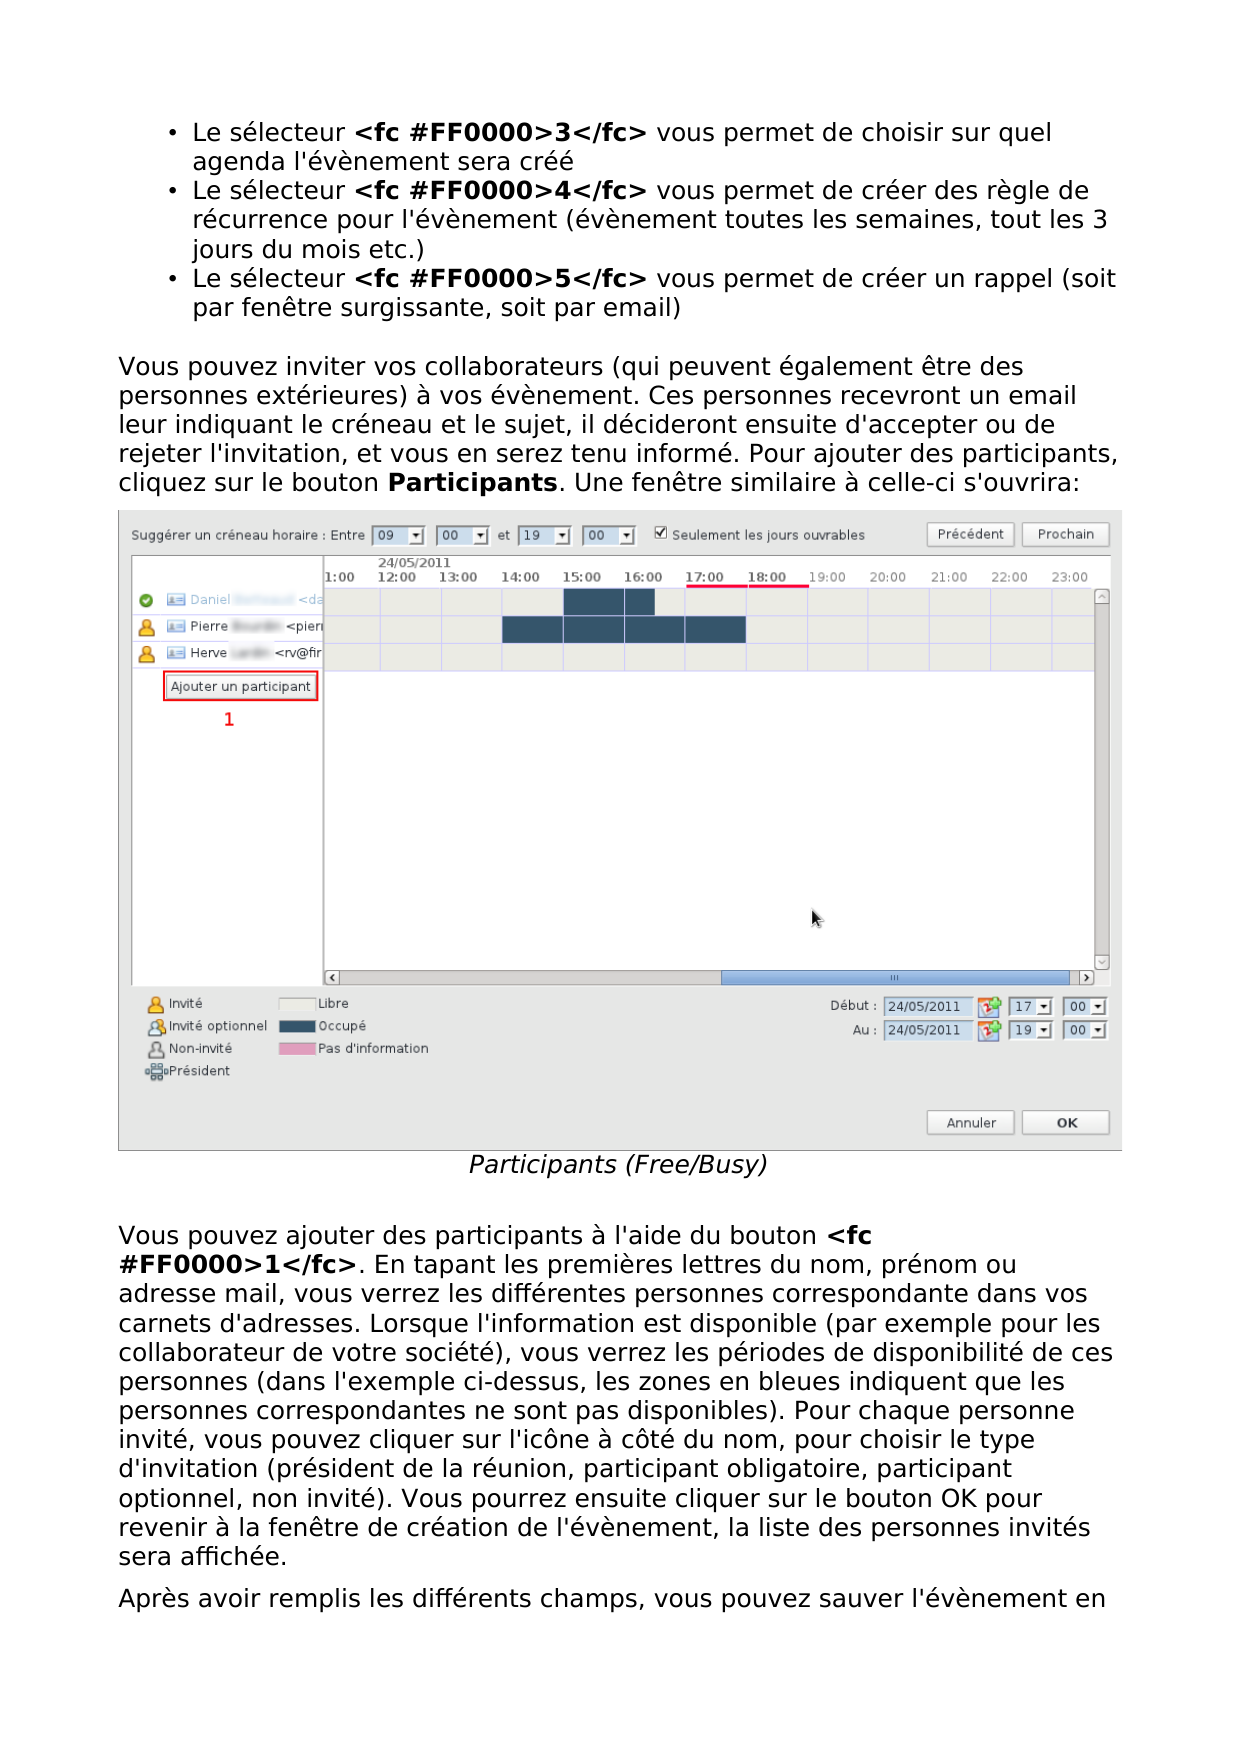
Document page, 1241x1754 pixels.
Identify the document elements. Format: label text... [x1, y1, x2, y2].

text Après avoir remplis les différents champs, vous pouvez sauver l'évènement en [118, 1584, 1122, 1613]
text Participants (Free/Busy) [118, 1151, 1122, 1179]
list Le sélecteur <fc #FF0000>4</fc> vous permet de créer des règle de récurrence pour l'évènement (évènement toutes les semaines, tout les 3 jours du mois etc.) [177, 176, 1122, 264]
list Le sélecteur <fc #FF0000>3</fc> vous permet de choisir sur quel agenda l'évènement sera créé [177, 118, 1122, 176]
list Le sélecteur <fc #FF0000>5</fc> vous permet de créer un rappel (soit par fenêtre surgissante, soit par email) [177, 264, 1122, 322]
picture [118, 510, 1123, 1151]
text Vous pouvez ajouter des participants à l'aide du bouton <fc #FF0000>1</fc>. En tapant les premières lettres du nom, prénom ou adresse mail, vous verrez les différentes personnes correspondante dans vos carnets d'adresses. Lorsque l'information est disponible (par exemple pour les collaborateur de votre société), vous verrez les périodes de disponibilité de ces personnes (dans l'exemple ci-dessus, les zones en bleues indiquent que les personnes correspondantes ne sont pas disponibles). Pour chaque personne invité, vous pouvez cliquer sur l'icône à côté du nom, pour choisir le type d'invitation (président de la réunion, participant obligatoire, participant optionnel, non invité). Vous pourrez ensuite cliquer sur le bouton OK pour revenir à la fenêtre de création de l'évènement, la liste des personnes invités sera affichée. [118, 1221, 1122, 1571]
text Vous pouvez inviter vos collaborateurs (qui peuvent également être des personnes extérieures) à vos évènement. Ces personnes recevront un email leur indiquant le créneau et le sujet, il décideront ensuite d'accepter ou de rejeter l'invitation, et vous en serez tenu informé. Pour ajouter des participants, cliquez sur le bouton Participants. Une fenêtre similaire à celle-ci s'ouvrira: [118, 352, 1122, 498]
